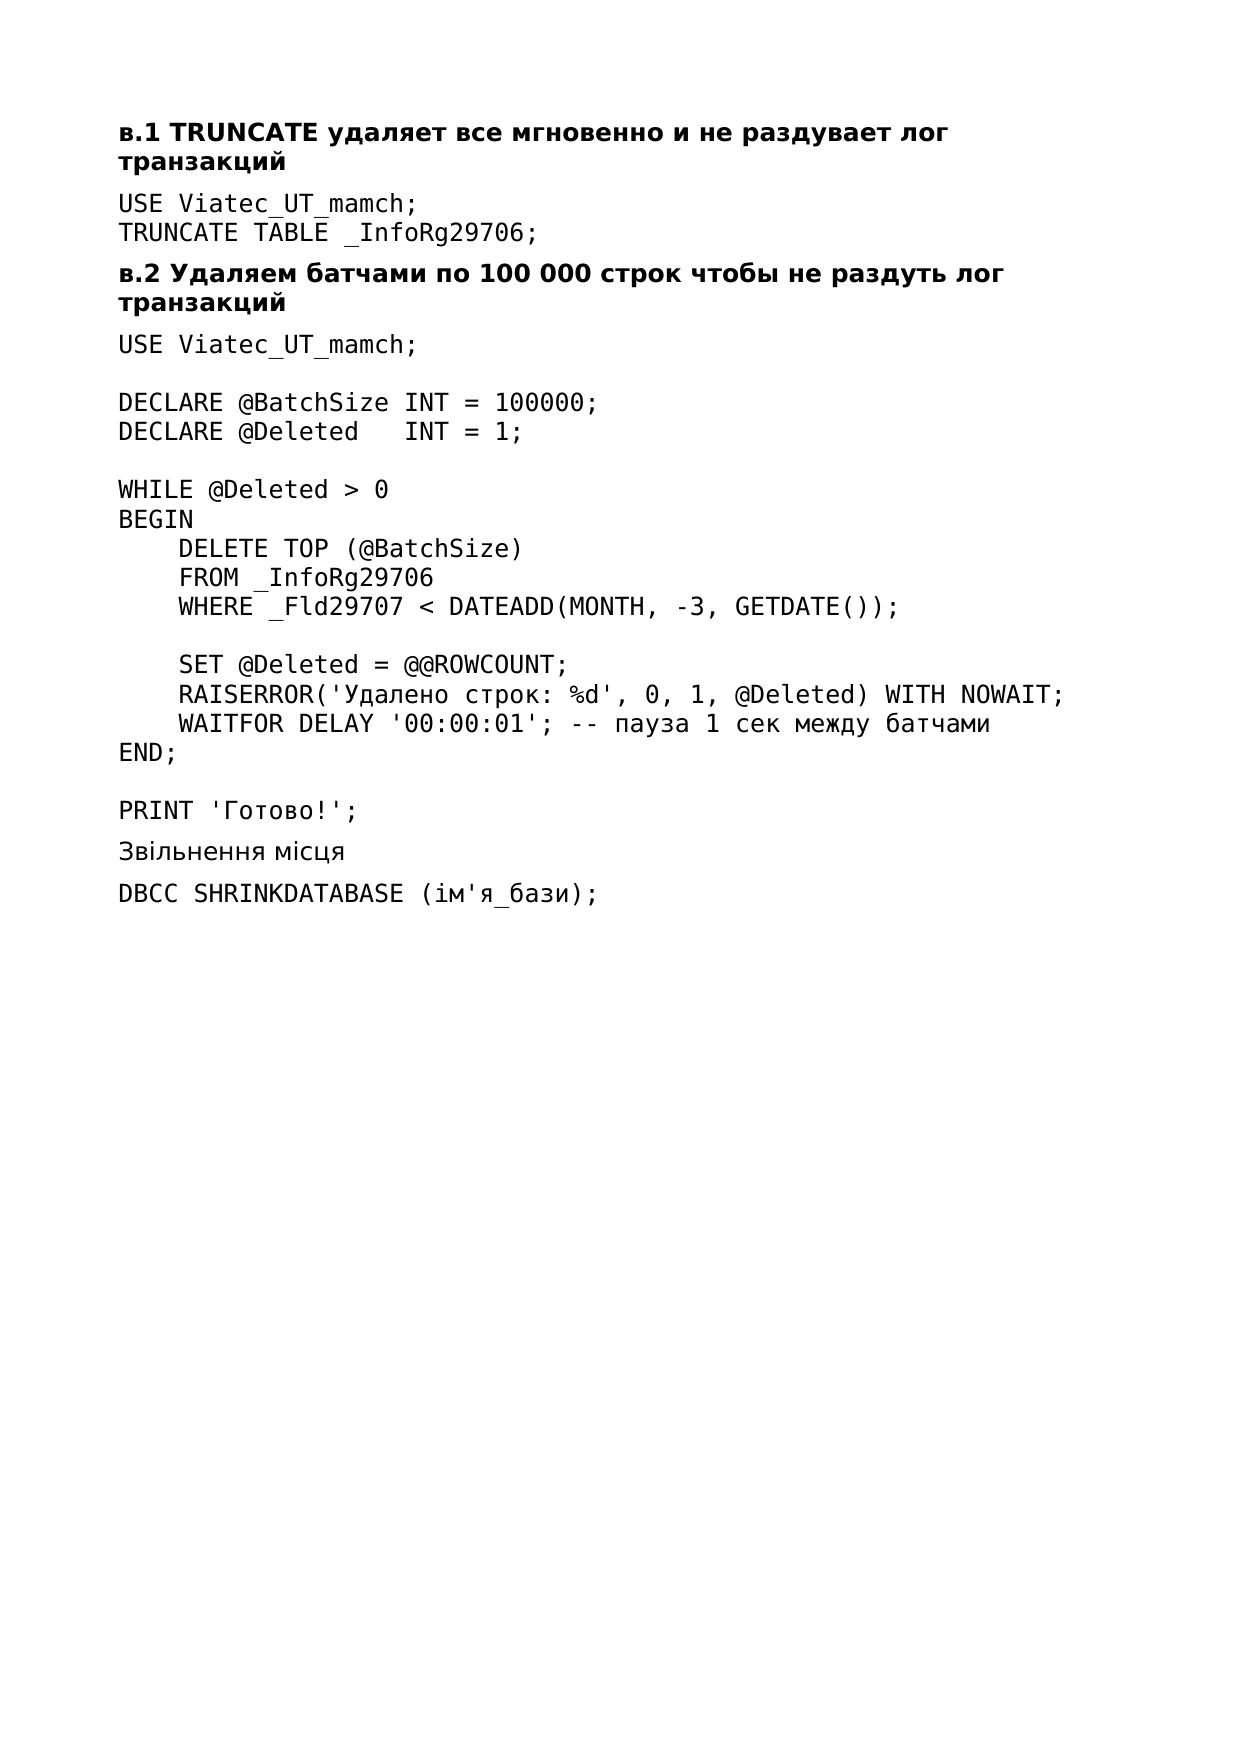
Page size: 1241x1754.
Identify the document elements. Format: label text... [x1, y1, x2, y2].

text DBCC SHRINKDATABASE (ім'я_бази); [118, 879, 1122, 908]
text USE Viatec_UT_mamch; TRUNCATE TABLE _InfoRg29706; [118, 189, 1122, 247]
text Звільнення місця [118, 837, 1122, 867]
text в.1 TRUNCATE удаляет все мгновенно и не раздувает лог транзакций [118, 118, 1122, 176]
text USE Viatec_UT_mamch; DECLARE @BatchSize INT = 100000; DECLARE @Deleted INT = 1; WHILE @Deleted > 0 BEGIN DELETE TOP (@BatchSize) FROM _InfoRg29706 WHERE _Fld29707 < DATEADD(MONTH, -3, GETDATE()); SET @Deleted = @@ROWCOUNT; RAISERROR('Удалено строк: %d', 0, 1, @Deleted) WITH NOWAIT; WAITFOR DELAY '00:00:01'; -- пауза 1 сек между батчами END; PRINT 'Готово!'; [118, 330, 1122, 826]
text в.2 Удаляем батчами по 100 000 строк чтобы не раздуть лог транзакций [118, 259, 1122, 317]
